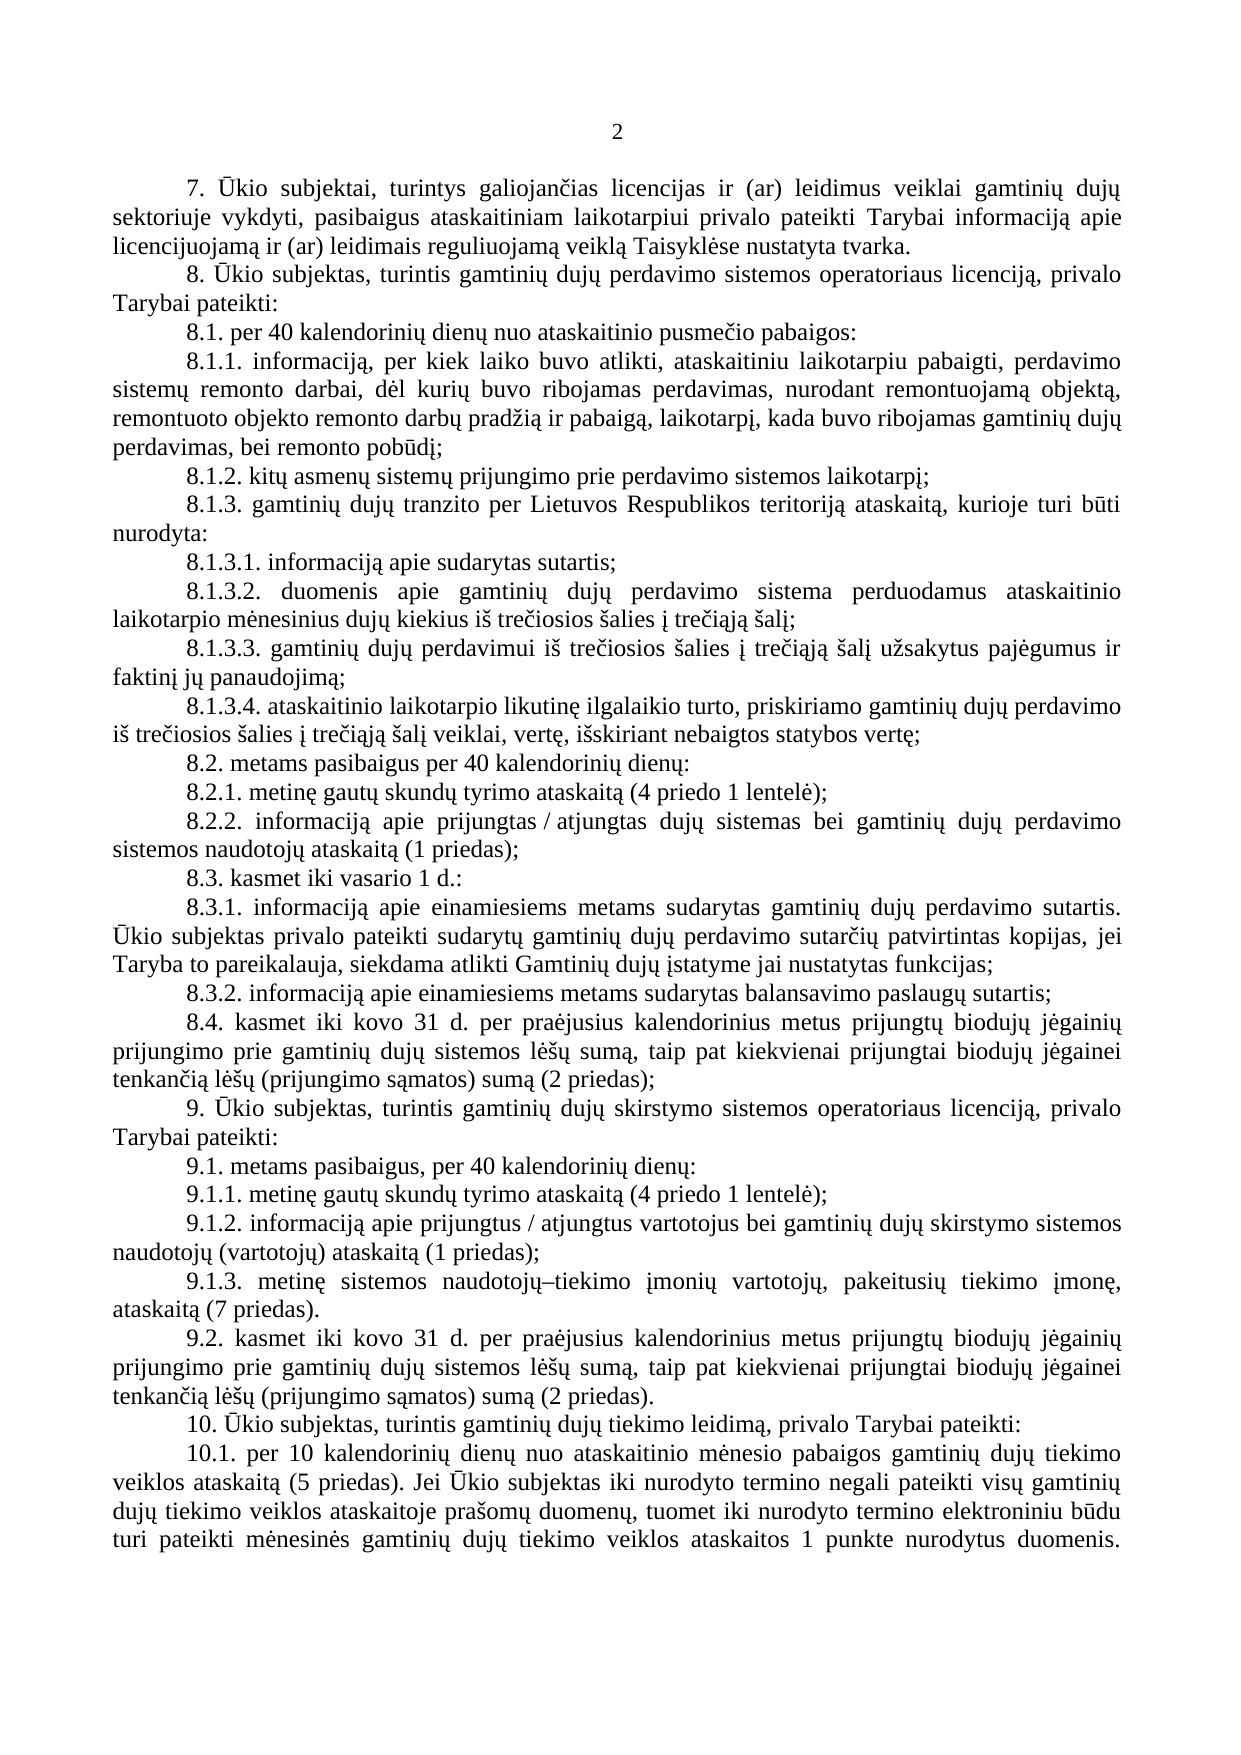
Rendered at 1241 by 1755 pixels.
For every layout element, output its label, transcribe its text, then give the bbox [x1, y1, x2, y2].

text 8.1.1. informaciją, per kiek laiko buvo atlikti, ataskaitiniu laikotarpiu pabaigti, perdavimo sistemų remonto darbai, dėl kurių buvo ribojamas perdavimas, nurodant remontuojamą objektą, remontuoto objekto remonto darbų pradžią ir pabaigą, laikotarpį, kada buvo ribojamas gamtinių dujų perdavimas, bei remonto pobūdį; [112, 346, 1122, 461]
text 8.1.3.1. informaciją apie sudarytas sutartis; [112, 547, 1122, 576]
text 8.3. kasmet iki vasario 1 d.: [112, 863, 1122, 892]
text 8.2.2. informaciją apie prijungtas / atjungtas dujų sistemas bei gamtinių dujų perdavimo sistemos naudotojų ataskaitą (1 priedas); [112, 806, 1122, 863]
text 8.2.1. metinę gautų skundų tyrimo ataskaitą (4 priedo 1 lentelė); [112, 777, 1122, 806]
text 9.1.2. informaciją apie prijungtus / atjungtus vartotojus bei gamtinių dujų skirstymo sistemos naudotojų (vartotojų) ataskaitą (1 priedas); [112, 1208, 1122, 1266]
text 8.1.2. kitų asmenų sistemų prijungimo prie perdavimo sistemos laikotarpį; [112, 461, 1122, 489]
text 9.1. metams pasibaigus, per 40 kalendorinių dienų: [112, 1151, 1122, 1179]
text 8.1.3.3. gamtinių dujų perdavimui iš trečiosios šalies į trečiąją šalį užsakytus pajėgumus ir faktinį jų panaudojimą; [112, 633, 1122, 691]
text 7. Ūkio subjektai, turintys galiojančias licencijas ir (ar) leidimus veiklai gamtinių dujų sektoriuje vykdyti, pasibaigus ataskaitiniam laikotarpiui privalo pateikti Tarybai informaciją apie licencijuojamą ir (ar) leidimais reguliuojamą veiklą Taisyklėse nustatyta tvarka. [112, 173, 1122, 259]
text 8.1.3.2. duomenis apie gamtinių dujų perdavimo sistema perduodamus ataskaitinio laikotarpio mėnesinius dujų kiekius iš trečiosios šalies į trečiąją šalį; [112, 576, 1122, 633]
text 8.1.3. gamtinių dujų tranzito per Lietuvos Respublikos teritoriją ataskaitą, kurioje turi būti nurodyta: [112, 489, 1122, 547]
text 8.3.1. informaciją apie einamiesiems metams sudarytas gamtinių dujų perdavimo sutartis. Ūkio subjektas privalo pateikti sudarytų gamtinių dujų perdavimo sutarčių patvirtintas kopijas, jei Taryba to pareikalauja, siekdama atlikti Gamtinių dujų įstatyme jai nustatytas funkcijas; [112, 892, 1122, 978]
text 9. Ūkio subjektas, turintis gamtinių dujų skirstymo sistemos operatoriaus licenciją, privalo Tarybai pateikti: [112, 1093, 1122, 1151]
text 8.3.2. informaciją apie einamiesiems metams sudarytas balansavimo paslaugų sutartis; [112, 978, 1122, 1007]
text 8.1.3.4. ataskaitinio laikotarpio likutinę ilgalaikio turto, priskiriamo gamtinių dujų perdavimo iš trečiosios šalies į trečiąją šalį veiklai, vertę, išskiriant nebaigtos statybos vertę; [112, 691, 1122, 748]
text 9.1.1. metinę gautų skundų tyrimo ataskaitą (4 priedo 1 lentelė); [112, 1179, 1122, 1208]
text 9.1.3. metinę sistemos naudotojų–tiekimo įmonių vartotojų, pakeitusių tiekimo įmonę, ataskaitą (7 priedas). [112, 1266, 1122, 1323]
text 8.1. per 40 kalendorinių dienų nuo ataskaitinio pusmečio pabaigos: [112, 317, 1122, 346]
text 10. Ūkio subjektas, turintis gamtinių dujų tiekimo leidimą, privalo Tarybai pateikti: [112, 1409, 1122, 1438]
text 8.2. metams pasibaigus per 40 kalendorinių dienų: [112, 748, 1122, 777]
text 9.2. kasmet iki kovo 31 d. per praėjusius kalendorinius metus prijungtų biodujų jėgainių prijungimo prie gamtinių dujų sistemos lėšų sumą, taip pat kiekvienai prijungtai biodujų jėgainei tenkančią lėšų (prijungimo sąmatos) sumą (2 priedas). [112, 1323, 1122, 1409]
text 8. Ūkio subjektas, turintis gamtinių dujų perdavimo sistemos operatoriaus licenciją, privalo Tarybai pateikti: [112, 259, 1122, 317]
text 10.1. per 10 kalendorinių dienų nuo ataskaitinio mėnesio pabaigos gamtinių dujų tiekimo veiklos ataskaitą (5 priedas). Jei Ūkio subjektas iki nurodyto termino negali pateikti visų gamtinių dujų tiekimo veiklos ataskaitoje prašomų duomenų, tuomet iki nurodyto termino elektroniniu būdu turi pateikti mėnesinės gamtinių dujų tiekimo veiklos ataskaitos 1 punkte nurodytus duomenis. [112, 1438, 1122, 1553]
text 8.4. kasmet iki kovo 31 d. per praėjusius kalendorinius metus prijungtų biodujų jėgainių prijungimo prie gamtinių dujų sistemos lėšų sumą, taip pat kiekvienai prijungtai biodujų jėgainei tenkančią lėšų (prijungimo sąmatos) sumą (2 priedas); [112, 1007, 1122, 1093]
